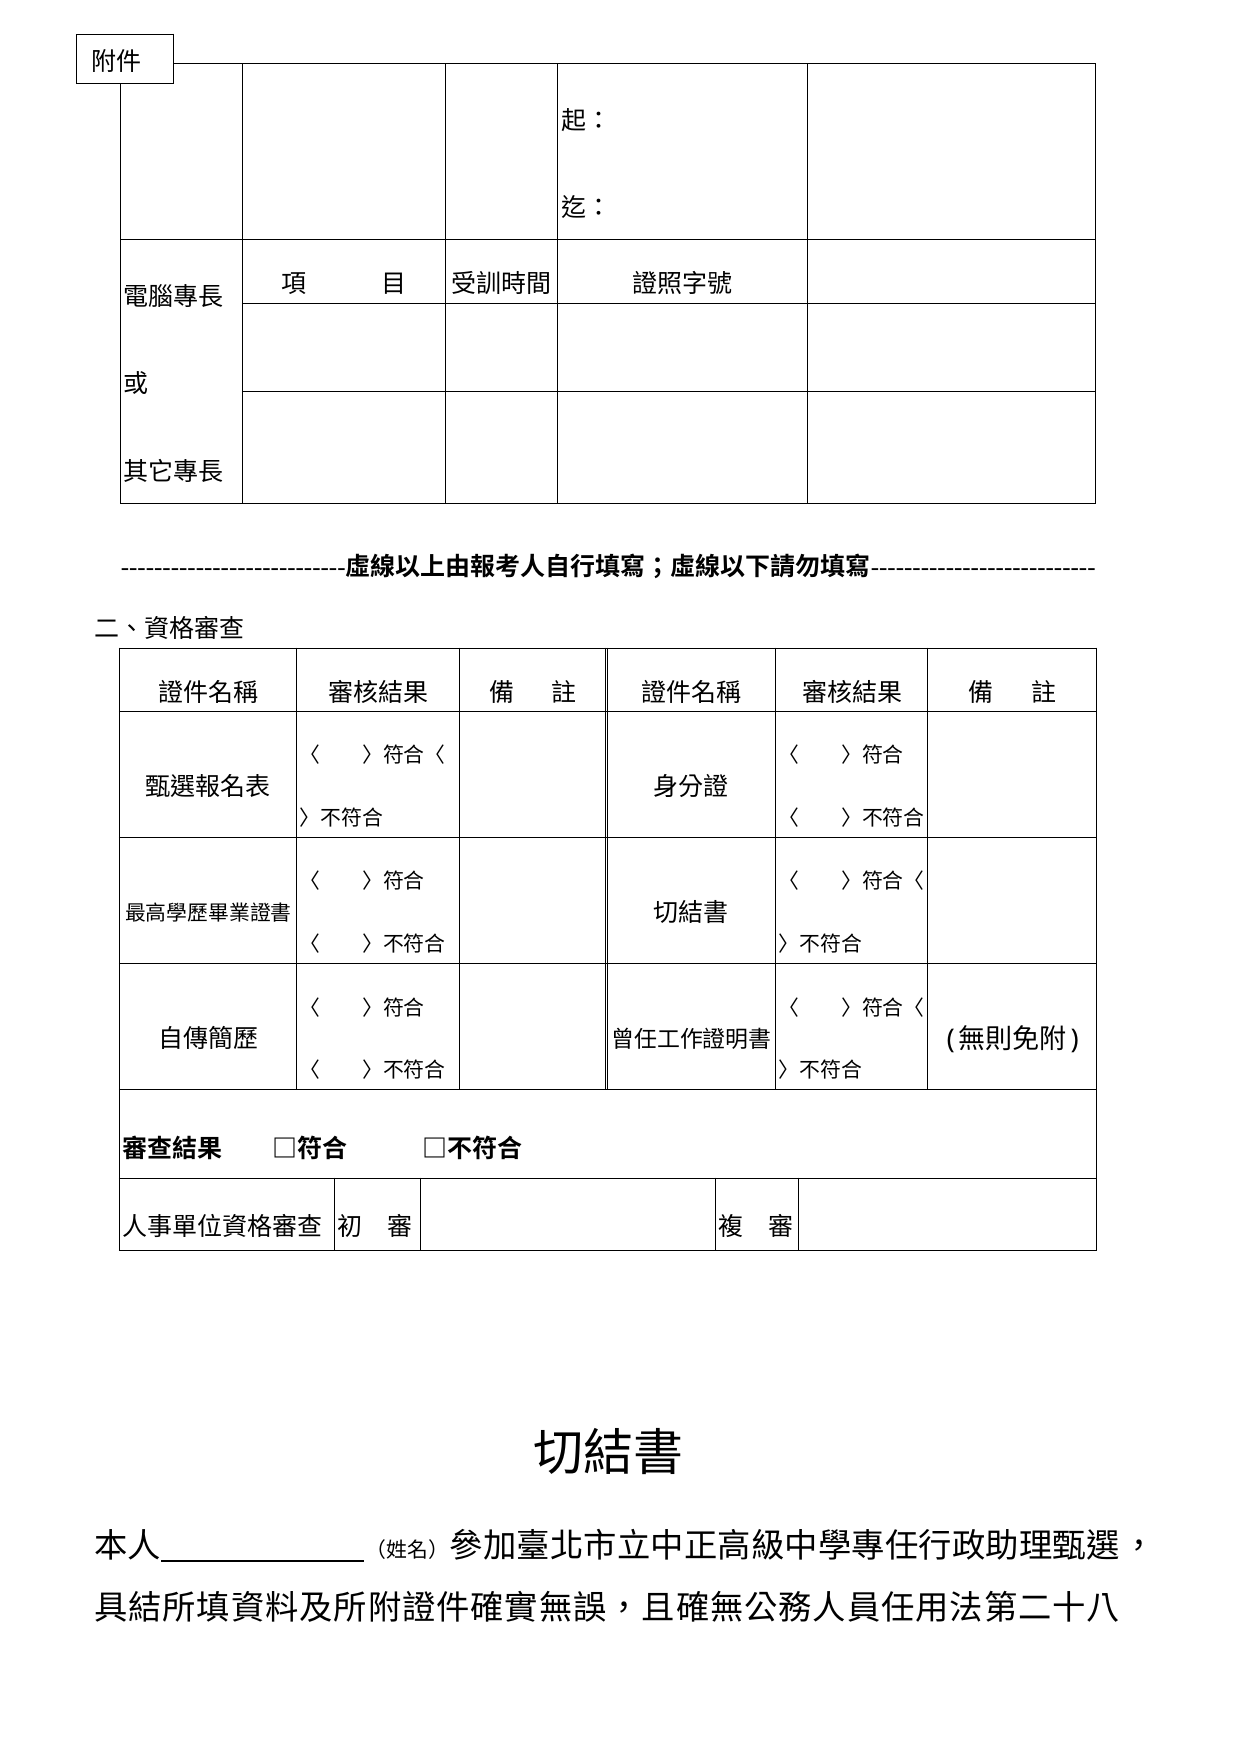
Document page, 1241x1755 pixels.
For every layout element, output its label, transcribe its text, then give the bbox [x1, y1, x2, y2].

table_cell [460, 838, 605, 963]
text 二、資格審查 [94, 585, 1122, 647]
table_cell 〈 〉符合〈 〉不符合 [297, 712, 459, 837]
table_cell [460, 712, 605, 837]
table_cell [421, 1179, 715, 1250]
table_cell 經 歷 [121, 64, 242, 239]
table_header 審核結果 [776, 649, 927, 711]
table_cell [928, 838, 1096, 963]
text [77, 35, 173, 83]
table_cell [558, 304, 807, 391]
table_cell 複 審 [716, 1179, 798, 1250]
table_cell [460, 964, 605, 1089]
table_cell [446, 64, 557, 239]
table_header 證件名稱 [120, 649, 296, 711]
table_cell [558, 392, 807, 503]
table_cell [808, 240, 1095, 303]
table_cell 受訓時間 [446, 240, 557, 303]
table_cell 〈 〉符合〈 〉不符合 [776, 964, 927, 1089]
table_cell [808, 64, 1095, 239]
table_header 備 註 [928, 649, 1096, 711]
table_cell 證照字號 [558, 240, 807, 303]
table_cell 人事單位資格審查 [120, 1179, 334, 1250]
table_header 備 註 [460, 649, 605, 711]
text 附件2 [91, 41, 158, 76]
table_cell [808, 304, 1095, 391]
table_cell [808, 392, 1095, 503]
table_cell 〈 〉符合 〈 〉不符合 [776, 712, 927, 837]
table_cell [928, 712, 1096, 837]
table_cell 〈 〉符合 〈 〉不符合 [297, 838, 459, 963]
table_cell 〈 〉符合〈 〉不符合 [776, 838, 927, 963]
text ---------------------------虛線以上由報考人自行填寫；虛線以下請勿填寫--------------------------- [94, 522, 1122, 585]
table_cell 項 目 [243, 240, 445, 303]
text 本人 （姓名）參加臺北市立中正高級中學專任行政助理甄選，具結所填資料及所附證件確實無誤，且確無公務人員任用法第二十八條第一項各款及臺灣地區與大陸地區人民關係條例第二十一條第一項所定不得任用之情事，如有不實，願負法律責任，並願無條件繳回已領之薪津，特此切結。 [94, 1501, 1122, 1626]
table_cell 最高學歷畢業證書 [120, 838, 296, 963]
table_cell 初 審 [335, 1179, 420, 1250]
table_cell [243, 392, 445, 503]
table_cell 切結書 [608, 838, 775, 963]
text 切結書 [94, 1376, 1122, 1501]
table_header 審核結果 [297, 649, 459, 711]
table_cell 自傳簡歷 [120, 964, 296, 1089]
table_cell [446, 304, 557, 391]
table_cell 身分證 [608, 712, 775, 837]
table_cell 審查結果 □符合 □不符合 [120, 1090, 1096, 1178]
table_cell [243, 304, 445, 391]
table_cell 曾任工作證明書 [608, 964, 775, 1089]
table_header 證件名稱 [608, 649, 775, 711]
table_cell [446, 392, 557, 503]
table_cell [243, 64, 445, 239]
table_cell 起： 迄： [558, 64, 807, 239]
table_cell 〈 〉符合 〈 〉不符合 [297, 964, 459, 1089]
table_cell (無則免附) [928, 964, 1096, 1089]
table_cell [799, 1179, 1096, 1250]
table_cell 甄選報名表 [120, 712, 296, 837]
table_cell 電腦專長 或 其它專長 [121, 240, 242, 503]
